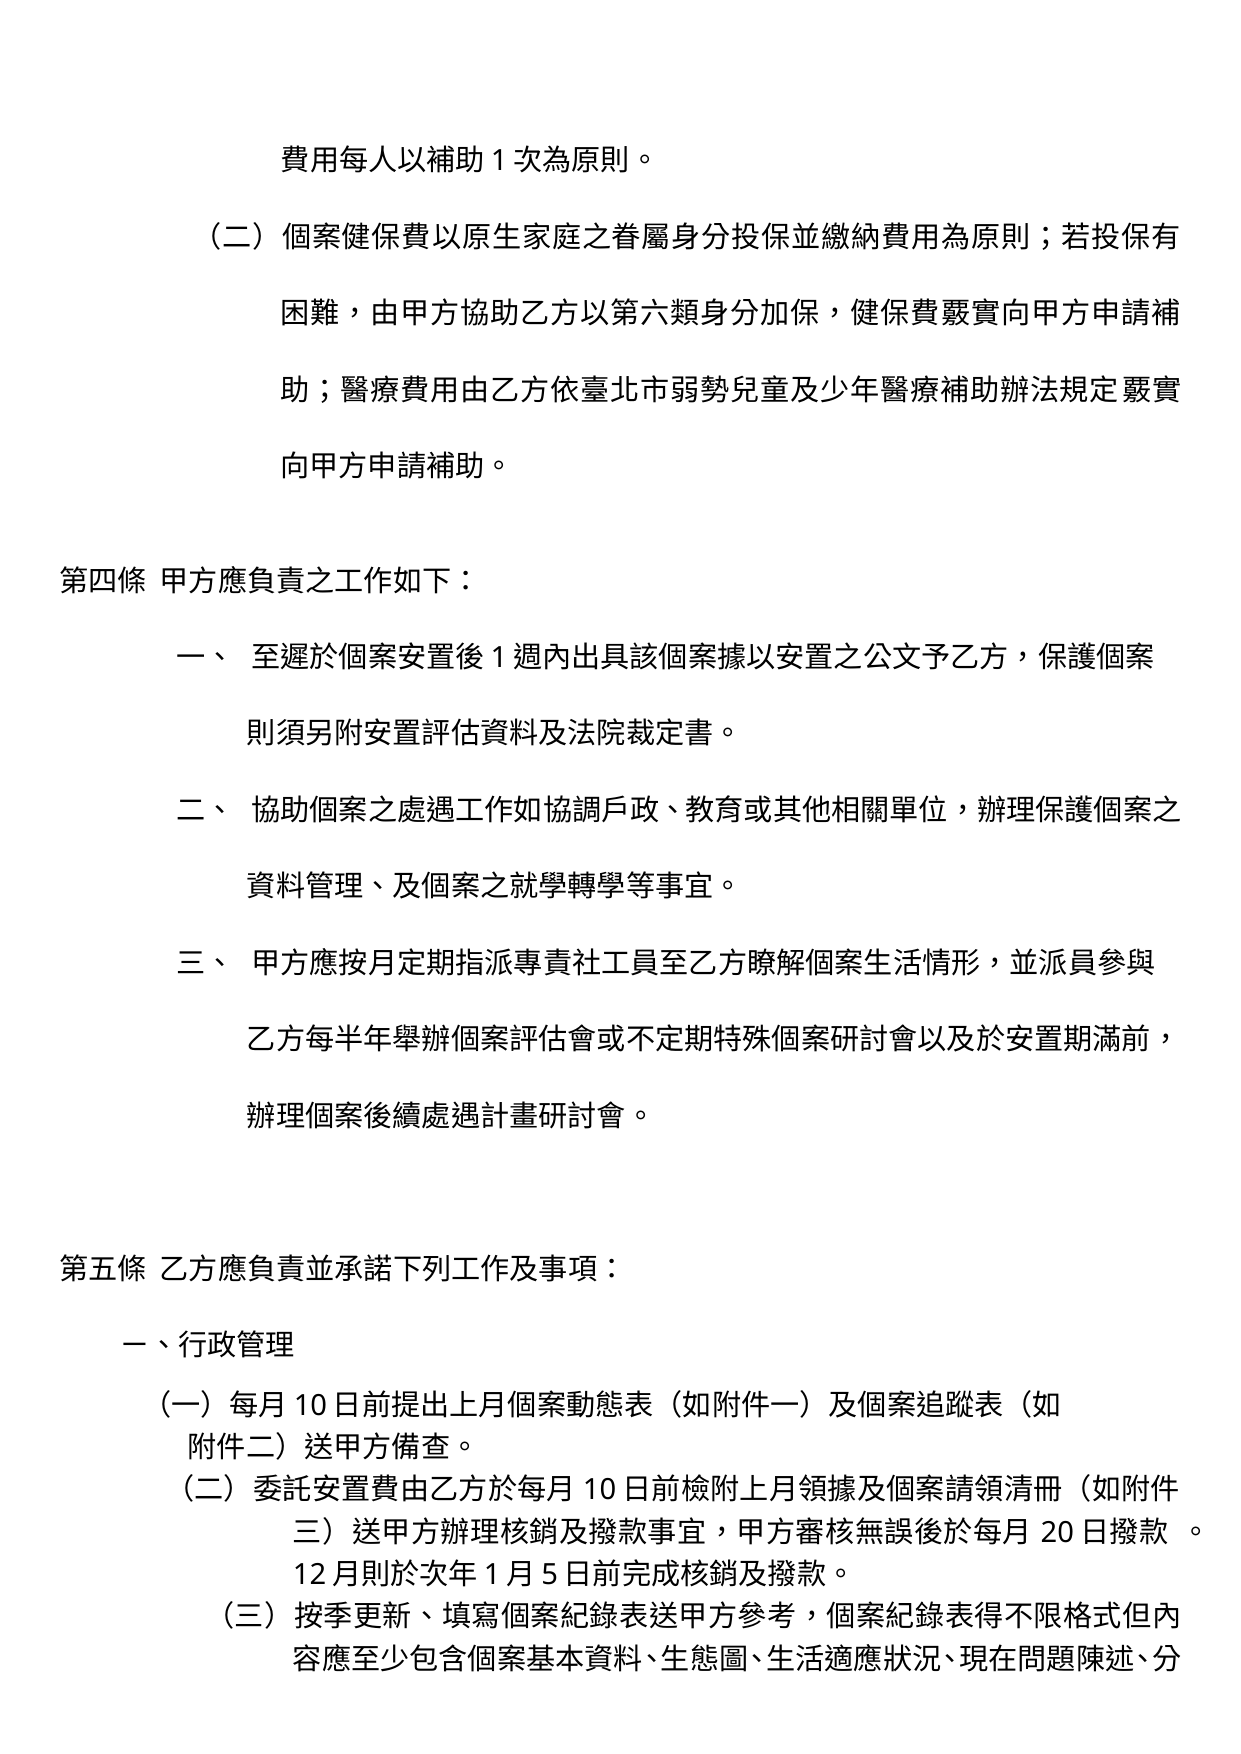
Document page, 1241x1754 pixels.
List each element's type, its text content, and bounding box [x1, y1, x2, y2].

text （二）委託安置費由乙方於每月10日前檢附上月領據及個案請領清冊（如附件三）送甲方辦理核銷及撥款事宜，甲方審核無誤後於每月20日撥款。12月則於次年1月5日前完成核銷及撥款。 [118, 1466, 1181, 1593]
list 甲方應按月定期指派專責社工員至乙方瞭解個案生活情形，並派員參與乙方每半年舉辦個案評估會或不定期特殊個案研討會以及於安置期滿前，辦理個案後續處遇計畫研討會。 [176, 922, 1181, 1152]
text 附件二）送甲方備查。 [73, 1423, 1181, 1466]
text 第五條 乙方應負責並承諾下列工作及事項： [59, 1228, 1181, 1305]
text 第四條 甲方應負責之工作如下： [59, 540, 1181, 617]
text （一）每月10日前提出上月個案動態表（如附件一）及個案追蹤表（如 [73, 1381, 1181, 1423]
text （二）個案健保費以原生家庭之眷屬身分投保並繳納費用為原則；若投保有困難，由甲方協助乙方以第六類身分加保，健保費覈實向甲方申請補助；醫療費用由乙方依臺北市弱勢兒童及少年醫療補助辦法規定覈實向甲方申請補助。 [192, 196, 1181, 502]
text ㄧ、行政管理 [59, 1305, 1181, 1381]
text （三）按季更新、填寫個案紀錄表送甲方參考，個案紀錄表得不限格式但內容應至少包含個案基本資料、生態圖、生活適應狀況、現在問題陳述、分 [205, 1593, 1181, 1678]
list 協助個案之處遇工作如協調戶政、教育或其他相關單位，辦理保護個案之資料管理、及個案之就學轉學等事宜。 [176, 769, 1181, 922]
list 至遲於個案安置後1週內出具該個案據以安置之公文予乙方，保護個案則須另附安置評估資料及法院裁定書。 [176, 617, 1181, 769]
text 費用每人以補助1次為原則。 [192, 119, 1181, 196]
